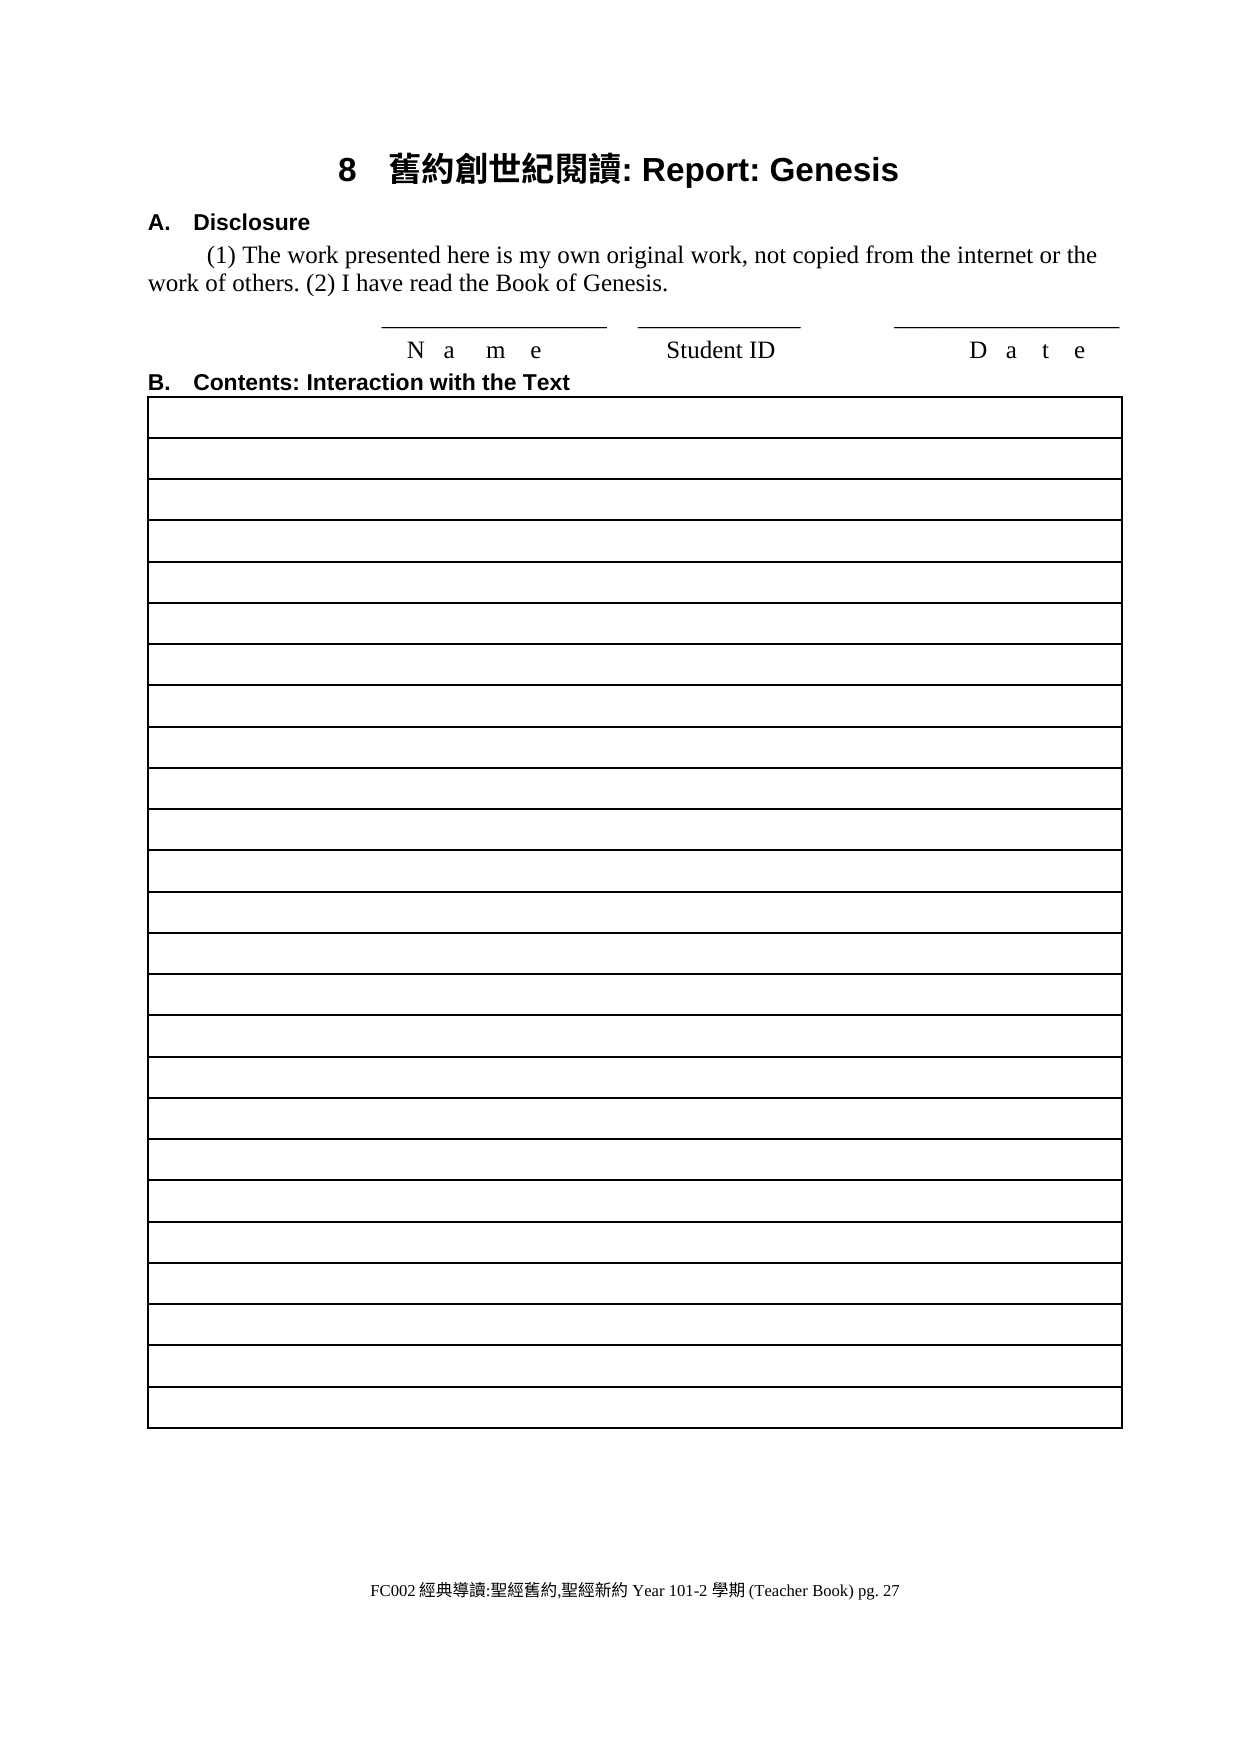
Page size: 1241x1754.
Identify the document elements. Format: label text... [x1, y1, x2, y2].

table_cell [149, 1058, 1121, 1097]
table_cell [149, 1016, 1121, 1056]
table_cell [149, 728, 1121, 767]
table_header [149, 398, 1121, 437]
table_cell [149, 1346, 1121, 1386]
table_cell [149, 439, 1121, 478]
text N a m e Student ID D a t e [148, 336, 1122, 364]
subtitle 舊約創世紀閱讀: Report: Genesis [115, 143, 1122, 191]
table_cell [149, 604, 1121, 643]
table_cell [149, 645, 1121, 684]
subtitle Disclosure [148, 210, 1122, 235]
table_cell [149, 851, 1121, 891]
text (1) The work presented here is my own original work, not copied from the internet or the work of others. (2) I have read the Book of Genesis. [148, 241, 1122, 297]
table_cell [149, 1388, 1121, 1427]
table_cell [149, 480, 1121, 519]
table_cell [149, 686, 1121, 726]
table_cell [149, 1305, 1121, 1344]
table_cell [149, 1140, 1121, 1179]
table_cell [149, 810, 1121, 849]
table_cell [149, 934, 1121, 973]
table_cell [149, 1181, 1121, 1221]
table_cell [149, 1099, 1121, 1138]
table_cell [149, 521, 1121, 561]
table_cell [149, 1223, 1121, 1262]
subtitle Contents: Interaction with the Text [148, 370, 1122, 396]
table_cell [149, 893, 1121, 932]
table_cell [149, 1264, 1121, 1303]
table_cell [149, 563, 1121, 602]
text __________________ _____________ __________________ [148, 303, 1122, 330]
table_cell [149, 769, 1121, 808]
table_cell [149, 975, 1121, 1014]
